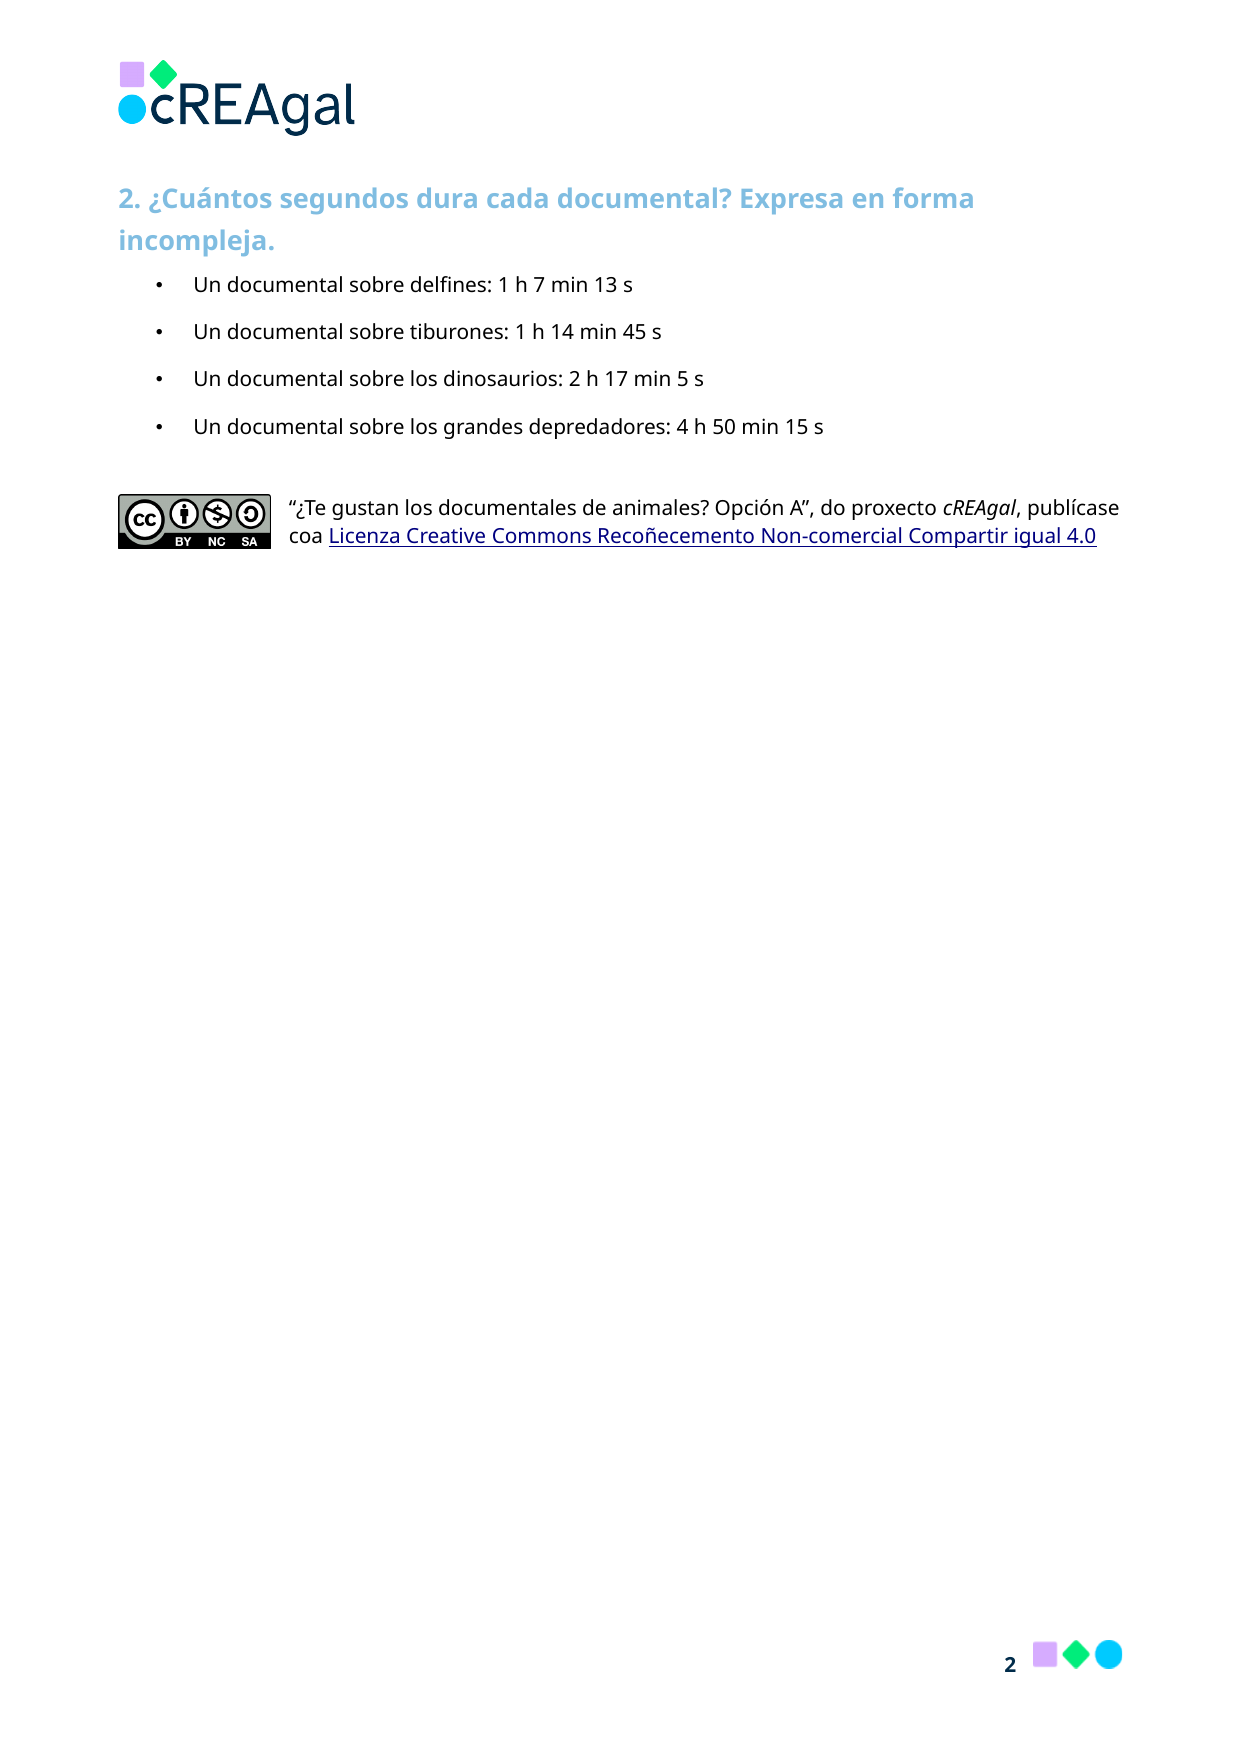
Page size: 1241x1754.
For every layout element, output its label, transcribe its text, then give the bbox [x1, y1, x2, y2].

picture [118, 60, 355, 136]
picture [1113, 1640, 1123, 1651]
list Un documental sobre tiburones: 1 h 14 min 45 s [156, 317, 1122, 346]
picture [118, 494, 271, 549]
list Un documental sobre los dinosaurios: 2 h 17 min 5 s [156, 364, 1122, 393]
picture [1112, 1657, 1123, 1669]
text “¿Te gustan los documentales de animales? Opción A”, do proxecto cREAgal, publícase coa Licenza Creative Commons Recoñecemento Non-comercial Compartir igual 4.0 [118, 493, 1122, 550]
subtitle 2. ¿Cuántos segundos dura cada documental? Expresa en forma incompleja. [118, 179, 1122, 258]
list Un documental sobre delfines: 1 h 7 min 13 s [156, 270, 1122, 299]
list Un documental sobre los grandes depredadores: 4 h 50 min 15 s [156, 412, 1122, 440]
picture [1033, 1640, 1106, 1669]
